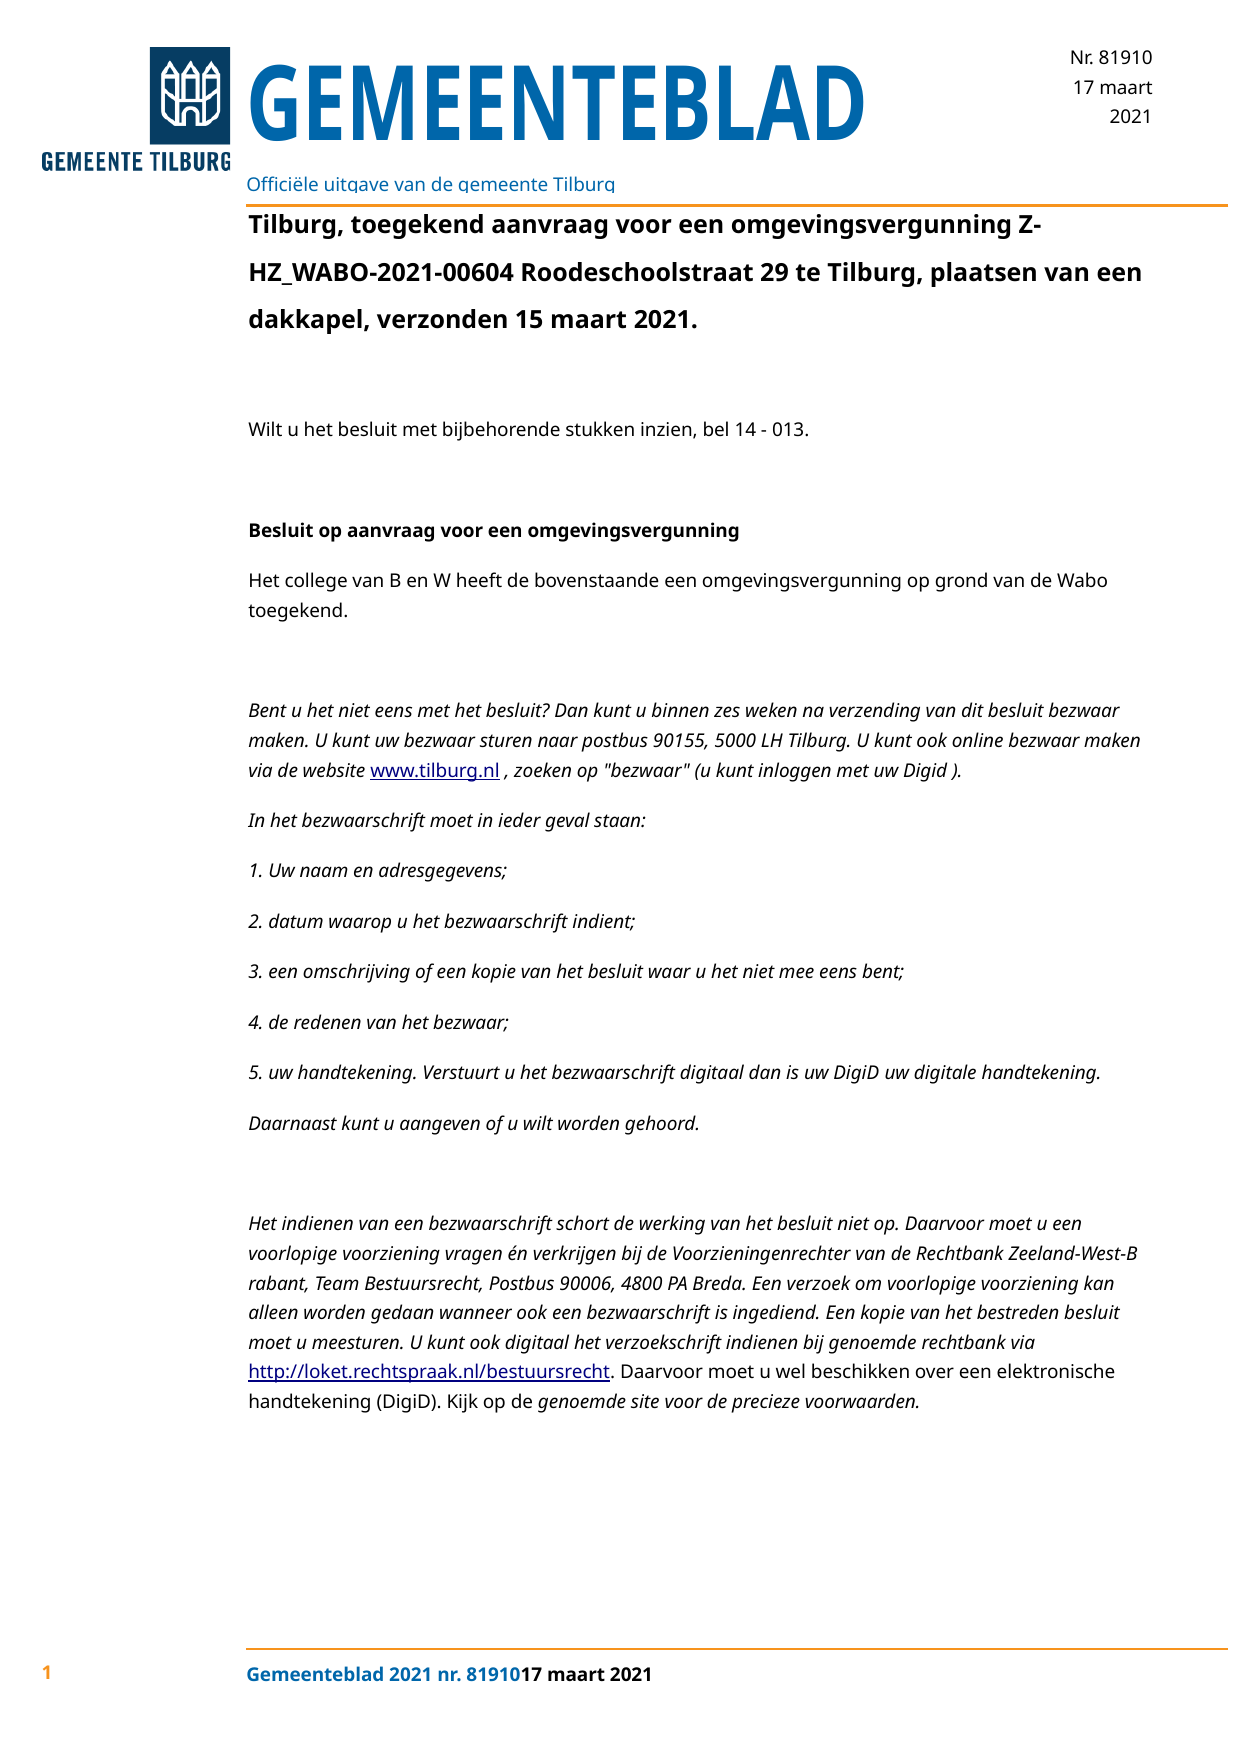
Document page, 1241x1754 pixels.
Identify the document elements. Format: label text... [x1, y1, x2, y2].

picture [41, 47, 231, 172]
text Tilburg, toegekend aanvraag voor een omgevingsvergunning Z-HZ_WABO-2021-00604 Roodeschoolstraat 29 te Tilburg, plaatsen van een dakkapel, verzonden 15 maart 2021. [248, 207, 1152, 336]
text Bent u het niet eens met het besluit? Dan kunt u binnen zes weken na verzending van dit besluit bezwaar maken. U kunt uw bezwaar sturen naar postbus 90155, 5000 LH Tilburg. U kunt ook online bezwaar maken via de website www.tilburg.nl , zoeken op "bezwaar" (u kunt inloggen met uw Digid ). [248, 698, 1152, 782]
text 5. uw handtekening. Verstuurt u het bezwaarschrift digitaal dan is uw DigiD uw digitale handtekening. [248, 1059, 1152, 1085]
text Het indienen van een bezwaarschrift schort de werking van het besluit niet op. Daarvoor moet u een voorlopige voorziening vragen én verkrijgen bij de Voorzieningenrechter van de Rechtbank Zeeland-West-B rabant, Team Bestuursrecht, Postbus 90006, 4800 PA Breda. Een verzoek om voorlopige voorziening kan alleen worden gedaan wanneer ook een bezwaarschrift is ingediend. Een kopie van het bestreden besluit moet u meesturen. U kunt ook digitaal het verzoekschrift indienen bij genoemde rechtbank via http://loket.rechtspraak.nl/bestuursrecht. Daarvoor moet u wel beschikken over een elektronische handtekening (DigiD). Kijk op de genoemde site voor de precieze voorwaarden. [248, 1211, 1152, 1414]
text 4. de redenen van het bezwaar; [248, 1009, 1152, 1034]
text In het bezwaarschrift moet in ieder geval staan: [248, 807, 1152, 833]
text 2. datum waarop u het bezwaarschrift indient; [248, 908, 1152, 934]
text 1. Uw naam en adresgegevens; [248, 858, 1152, 883]
text Besluit op aanvraag voor een omgevingsvergunning [248, 517, 1152, 542]
text 3. een omschrijving of een kopie van het besluit waar u het niet mee eens bent; [248, 958, 1152, 984]
text Het college van B en W heeft de bovenstaande een omgevingsvergunning op grond van de Wabo toegekend. [248, 567, 1152, 622]
text Wilt u het besluit met bijbehorende stukken inzien, bel 14 - 013. [248, 416, 1152, 442]
text Daarnaast kunt u aangeven of u wilt worden gehoord. [248, 1110, 1152, 1135]
